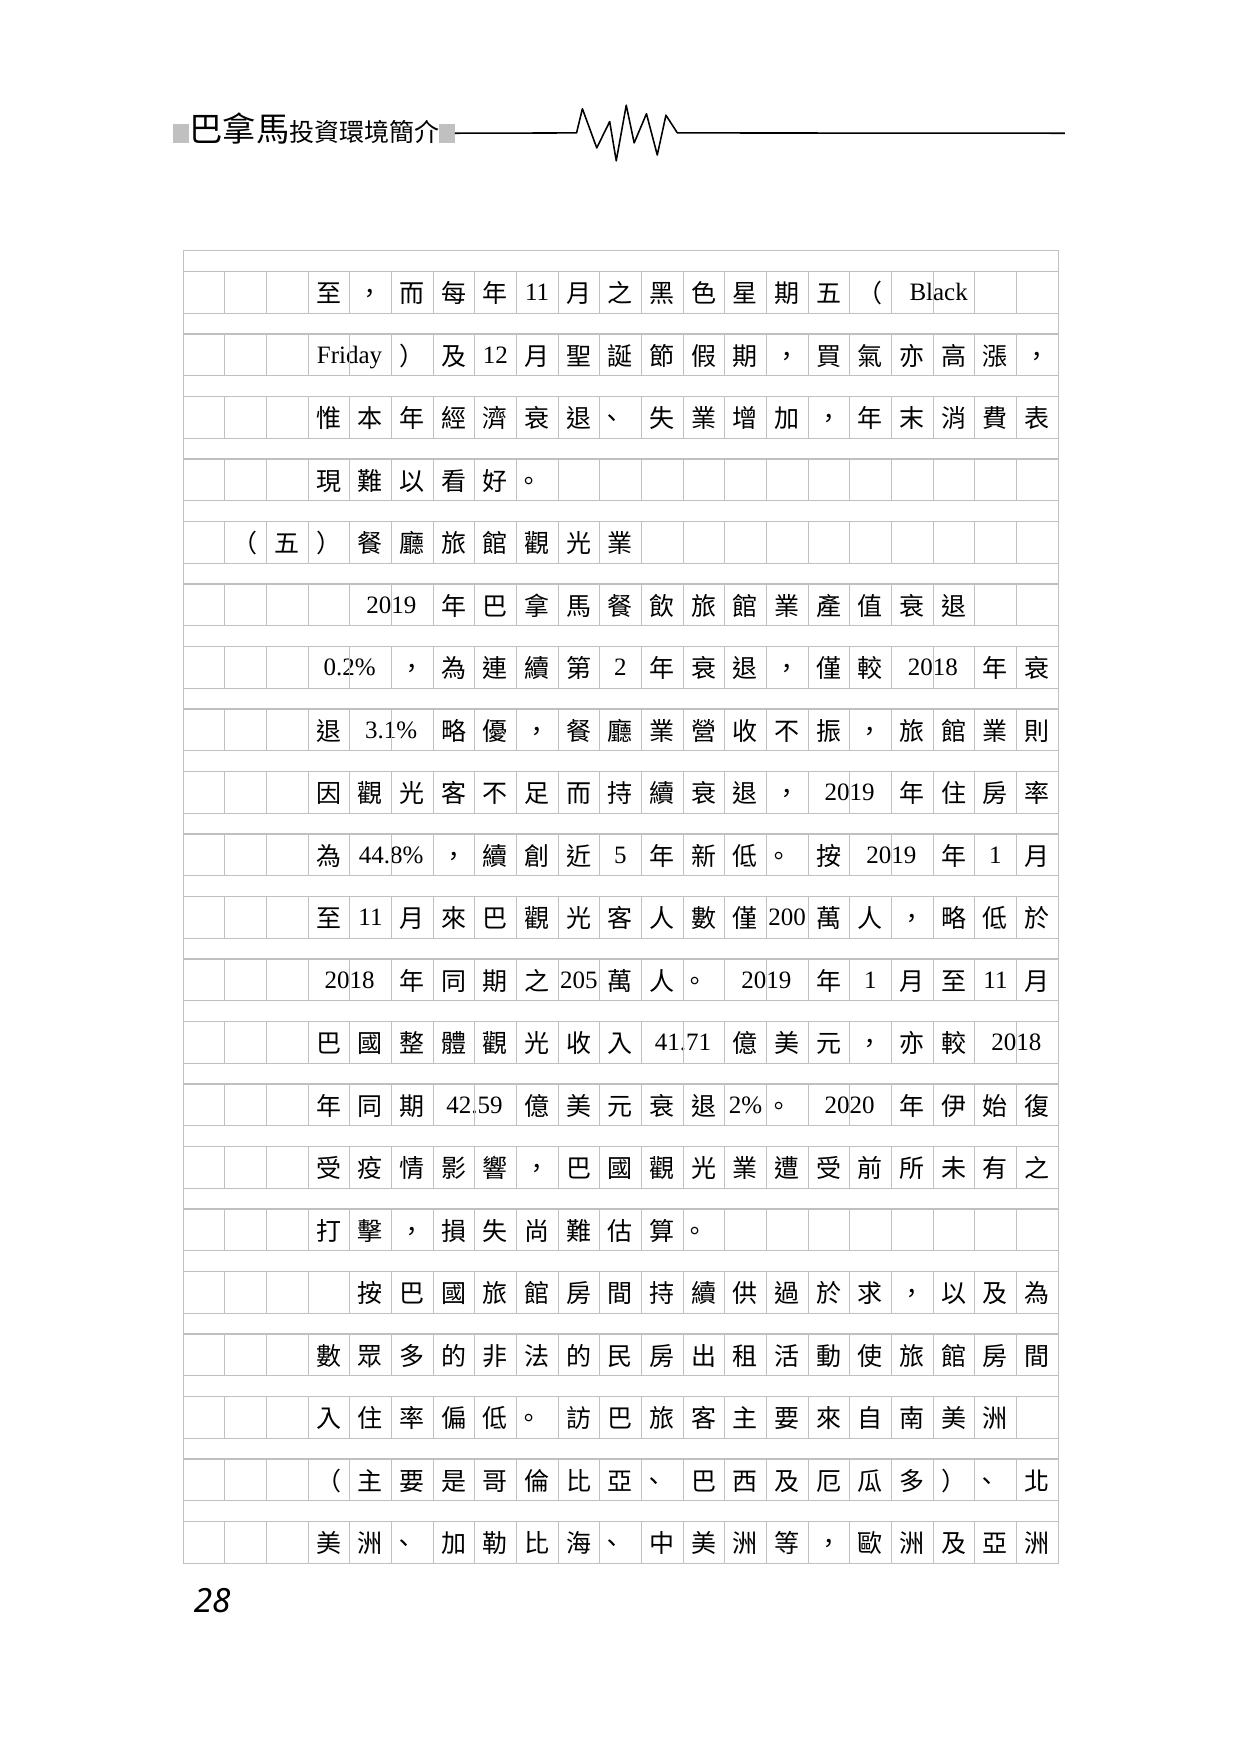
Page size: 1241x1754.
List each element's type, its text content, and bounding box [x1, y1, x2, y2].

text 廳 [392, 522, 433, 563]
text 依巴拿馬統計局資料，2019年巴拿馬進口值達128億3,646萬美元（年衰退3%）。倘以類別區分，消費財衰退1.7%，其中以食品除外之非耐久消費品成長11.9%最多，燃料則受惠於國際油價下跌減少8.6%。中間財大減4.5%，資本財亦減少3.9%，其中因建築業不景氣，建築材料進口衰退18.7%，建築設備亦減少7.3%，僅運輸設備成長8%，可見消費重心逐漸由企業轉向個人。按巴國每年9月配合中美洲獨立紀念日假期舉行之「巴拿馬黑色週末（Panama Black Weekend）」促銷活動，國外消費者蜂擁而至，而每年11月之黑色星期五（Black Friday）及12月聖誕節假期，買氣亦高漲，惟本年經濟衰退、失業增加，年末消費表現難以看好。 [281, 251, 1058, 271]
text 按巴國旅館房間持續供過於求，以及為數眾多的非法的民房出租活動使旅館房間入住率偏低。訪巴旅客主要來自南美洲（主要是哥倫比亞、巴西及厄瓜多）、北美洲、加勒比海、中美洲等，歐洲及亞洲旅客較少，爰巴國前政府期盼與中國大陸建交、中國國際航空直航可帶來更多客源，惟似事與願違。 [281, 1501, 1058, 1521]
text 2019年巴拿馬餐飲旅館業產值衰退0.2%，為連續第2年衰退，僅較2018年衰退3.1%略優，餐廳業營收不振，旅館業則因觀光客不足而持續衰退，2019年住房率為44.8%，續創近5年新低。按2019年1月至11月來巴觀光客人數僅200萬人，略低於2018年同期之205萬人。2019年1月至11月巴國整體觀光收入41.71億美元，亦較2018年同期42.59億美元衰退2%。2020年伊始復受疫情影響，巴國觀光業遭受前所未有之打擊，損失尚難估算。 [281, 814, 1058, 833]
text 旅 [434, 522, 474, 563]
text [809, 522, 849, 563]
text 依巴拿馬統計局資料，2019年巴拿馬進口值達128億3,646萬美元（年衰退3%）。倘以類別區分，消費財衰退1.7%，其中以食品除外之非耐久消費品成長11.9%最多，燃料則受惠於國際油價下跌減少8.6%。中間財大減4.5%，資本財亦減少3.9%，其中因建築業不景氣，建築材料進口衰退18.7%，建築設備亦減少7.3%，僅運輸設備成長8%，可見消費重心逐漸由企業轉向個人。按巴國每年9月配合中美洲獨立紀念日假期舉行之「巴拿馬黑色週末（Panama Black Weekend）」促銷活動，國外消費者蜂擁而至，而每年11月之黑色星期五（Black Friday）及12月聖誕節假期，買氣亦高漲，惟本年經濟衰退、失業增加，年末消費表現難以看好。 [281, 439, 1058, 458]
text 2019年巴拿馬餐飲旅館業產值衰退0.2%，為連續第2年衰退，僅較2018年衰退3.1%略優，餐廳業營收不振，旅館業則因觀光客不足而持續衰退，2019年住房率為44.8%，續創近5年新低。按2019年1月至11月來巴觀光客人數僅200萬人，略低於2018年同期之205萬人。2019年1月至11月巴國整體觀光收入41.71億美元，亦較2018年同期42.59億美元衰退2%。2020年伊始復受疫情影響，巴國觀光業遭受前所未有之打擊，損失尚難估算。 [281, 626, 1058, 646]
text 館 [475, 522, 516, 563]
text 2019年巴拿馬餐飲旅館業產值衰退0.2%，為連續第2年衰退，僅較2018年衰退3.1%略優，餐廳業營收不振，旅館業則因觀光客不足而持續衰退，2019年住房率為44.8%，續創近5年新低。按2019年1月至11月來巴觀光客人數僅200萬人，略低於2018年同期之205萬人。2019年1月至11月巴國整體觀光收入41.71億美元，亦較2018年同期42.59億美元衰退2%。2020年伊始復受疫情影響，巴國觀光業遭受前所未有之打擊，損失尚難估算。 [281, 939, 1058, 958]
text [725, 522, 766, 563]
text 2019年巴拿馬餐飲旅館業產值衰退0.2%，為連續第2年衰退，僅較2018年衰退3.1%略優，餐廳業營收不振，旅館業則因觀光客不足而持續衰退，2019年住房率為44.8%，續創近5年新低。按2019年1月至11月來巴觀光客人數僅200萬人，略低於2018年同期之205萬人。2019年1月至11月巴國整體觀光收入41.71億美元，亦較2018年同期42.59億美元衰退2%。2020年伊始復受疫情影響，巴國觀光業遭受前所未有之打擊，損失尚難估算。 [281, 751, 1058, 771]
text 五 [267, 522, 308, 563]
text [1017, 522, 1058, 563]
text [207, 522, 224, 563]
text 2019年巴拿馬餐飲旅館業產值衰退0.2%，為連續第2年衰退，僅較2018年衰退3.1%略優，餐廳業營收不振，旅館業則因觀光客不足而持續衰退，2019年住房率為44.8%，續創近5年新低。按2019年1月至11月來巴觀光客人數僅200萬人，略低於2018年同期之205萬人。2019年1月至11月巴國整體觀光收入41.71億美元，亦較2018年同期42.59億美元衰退2%。2020年伊始復受疫情影響，巴國觀光業遭受前所未有之打擊，損失尚難估算。 [281, 1126, 1058, 1146]
text ） [309, 522, 349, 563]
text 按巴國旅館房間持續供過於求，以及為數眾多的非法的民房出租活動使旅館房間入住率偏低。訪巴旅客主要來自南美洲（主要是哥倫比亞、巴西及厄瓜多）、北美洲、加勒比海、中美洲等，歐洲及亞洲旅客較少，爰巴國前政府期盼與中國大陸建交、中國國際航空直航可帶來更多客源，惟似事與願違。 [281, 1439, 1058, 1458]
text [767, 522, 808, 563]
text 2019年巴拿馬餐飲旅館業產值衰退0.2%，為連續第2年衰退，僅較2018年衰退3.1%略優，餐廳業營收不振，旅館業則因觀光客不足而持續衰退，2019年住房率為44.8%，續創近5年新低。按2019年1月至11月來巴觀光客人數僅200萬人，略低於2018年同期之205萬人。2019年1月至11月巴國整體觀光收入41.71億美元，亦較2018年同期42.59億美元衰退2%。2020年伊始復受疫情影響，巴國觀光業遭受前所未有之打擊，損失尚難估算。 [281, 689, 1058, 708]
text [207, 501, 1058, 521]
text [684, 522, 724, 563]
text [975, 522, 1016, 563]
text 業 [600, 522, 641, 563]
text 2019年巴拿馬餐飲旅館業產值衰退0.2%，為連續第2年衰退，僅較2018年衰退3.1%略優，餐廳業營收不振，旅館業則因觀光客不足而持續衰退，2019年住房率為44.8%，續創近5年新低。按2019年1月至11月來巴觀光客人數僅200萬人，略低於2018年同期之205萬人。2019年1月至11月巴國整體觀光收入41.71億美元，亦較2018年同期42.59億美元衰退2%。2020年伊始復受疫情影響，巴國觀光業遭受前所未有之打擊，損失尚難估算。 [281, 1001, 1058, 1021]
text [850, 522, 891, 563]
text （ [225, 522, 266, 563]
text 2019年巴拿馬餐飲旅館業產值衰退0.2%，為連續第2年衰退，僅較2018年衰退3.1%略優，餐廳業營收不振，旅館業則因觀光客不足而持續衰退，2019年住房率為44.8%，續創近5年新低。按2019年1月至11月來巴觀光客人數僅200萬人，略低於2018年同期之205萬人。2019年1月至11月巴國整體觀光收入41.71億美元，亦較2018年同期42.59億美元衰退2%。2020年伊始復受疫情影響，巴國觀光業遭受前所未有之打擊，損失尚難估算。 [281, 1064, 1058, 1083]
text 觀 [517, 522, 558, 563]
text [934, 522, 974, 563]
text 2019年巴拿馬餐飲旅館業產值衰退0.2%，為連續第2年衰退，僅較2018年衰退3.1%略優，餐廳業營收不振，旅館業則因觀光客不足而持續衰退，2019年住房率為44.8%，續創近5年新低。按2019年1月至11月來巴觀光客人數僅200萬人，略低於2018年同期之205萬人。2019年1月至11月巴國整體觀光收入41.71億美元，亦較2018年同期42.59億美元衰退2%。2020年伊始復受疫情影響，巴國觀光業遭受前所未有之打擊，損失尚難估算。 [281, 564, 1058, 583]
text 按巴國旅館房間持續供過於求，以及為數眾多的非法的民房出租活動使旅館房間入住率偏低。訪巴旅客主要來自南美洲（主要是哥倫比亞、巴西及厄瓜多）、北美洲、加勒比海、中美洲等，歐洲及亞洲旅客較少，爰巴國前政府期盼與中國大陸建交、中國國際航空直航可帶來更多客源，惟似事與願違。 [281, 1251, 1058, 1271]
text 2019年巴拿馬餐飲旅館業產值衰退0.2%，為連續第2年衰退，僅較2018年衰退3.1%略優，餐廳業營收不振，旅館業則因觀光客不足而持續衰退，2019年住房率為44.8%，續創近5年新低。按2019年1月至11月來巴觀光客人數僅200萬人，略低於2018年同期之205萬人。2019年1月至11月巴國整體觀光收入41.71億美元，亦較2018年同期42.59億美元衰退2%。2020年伊始復受疫情影響，巴國觀光業遭受前所未有之打擊，損失尚難估算。 [281, 1189, 1058, 1208]
text 按巴國旅館房間持續供過於求，以及為數眾多的非法的民房出租活動使旅館房間入住率偏低。訪巴旅客主要來自南美洲（主要是哥倫比亞、巴西及厄瓜多）、北美洲、加勒比海、中美洲等，歐洲及亞洲旅客較少，爰巴國前政府期盼與中國大陸建交、中國國際航空直航可帶來更多客源，惟似事與願違。 [281, 1376, 1058, 1396]
text 依巴拿馬統計局資料，2019年巴拿馬進口值達128億3,646萬美元（年衰退3%）。倘以類別區分，消費財衰退1.7%，其中以食品除外之非耐久消費品成長11.9%最多，燃料則受惠於國際油價下跌減少8.6%。中間財大減4.5%，資本財亦減少3.9%，其中因建築業不景氣，建築材料進口衰退18.7%，建築設備亦減少7.3%，僅運輸設備成長8%，可見消費重心逐漸由企業轉向個人。按巴國每年9月配合中美洲獨立紀念日假期舉行之「巴拿馬黑色週末（Panama Black Weekend）」促銷活動，國外消費者蜂擁而至，而每年11月之黑色星期五（Black Friday）及12月聖誕節假期，買氣亦高漲，惟本年經濟衰退、失業增加，年末消費表現難以看好。 [281, 376, 1058, 396]
text 依巴拿馬統計局資料，2019年巴拿馬進口值達128億3,646萬美元（年衰退3%）。倘以類別區分，消費財衰退1.7%，其中以食品除外之非耐久消費品成長11.9%最多，燃料則受惠於國際油價下跌減少8.6%。中間財大減4.5%，資本財亦減少3.9%，其中因建築業不景氣，建築材料進口衰退18.7%，建築設備亦減少7.3%，僅運輸設備成長8%，可見消費重心逐漸由企業轉向個人。按巴國每年9月配合中美洲獨立紀念日假期舉行之「巴拿馬黑色週末（Panama Black Weekend）」促銷活動，國外消費者蜂擁而至，而每年11月之黑色星期五（Black Friday）及12月聖誕節假期，買氣亦高漲，惟本年經濟衰退、失業增加，年末消費表現難以看好。 [281, 314, 1058, 333]
text 2019年巴拿馬餐飲旅館業產值衰退0.2%，為連續第2年衰退，僅較2018年衰退3.1%略優，餐廳業營收不振，旅館業則因觀光客不足而持續衰退，2019年住房率為44.8%，續創近5年新低。按2019年1月至11月來巴觀光客人數僅200萬人，略低於2018年同期之205萬人。2019年1月至11月巴國整體觀光收入41.71億美元，亦較2018年同期42.59億美元衰退2%。2020年伊始復受疫情影響，巴國觀光業遭受前所未有之打擊，損失尚難估算。 [281, 876, 1058, 896]
text [642, 522, 683, 563]
text 餐 [350, 522, 391, 563]
text [892, 522, 933, 563]
text 光 [559, 522, 599, 563]
text 按巴國旅館房間持續供過於求，以及為數眾多的非法的民房出租活動使旅館房間入住率偏低。訪巴旅客主要來自南美洲（主要是哥倫比亞、巴西及厄瓜多）、北美洲、加勒比海、中美洲等，歐洲及亞洲旅客較少，爰巴國前政府期盼與中國大陸建交、中國國際航空直航可帶來更多客源，惟似事與願違。 [281, 1314, 1058, 1333]
